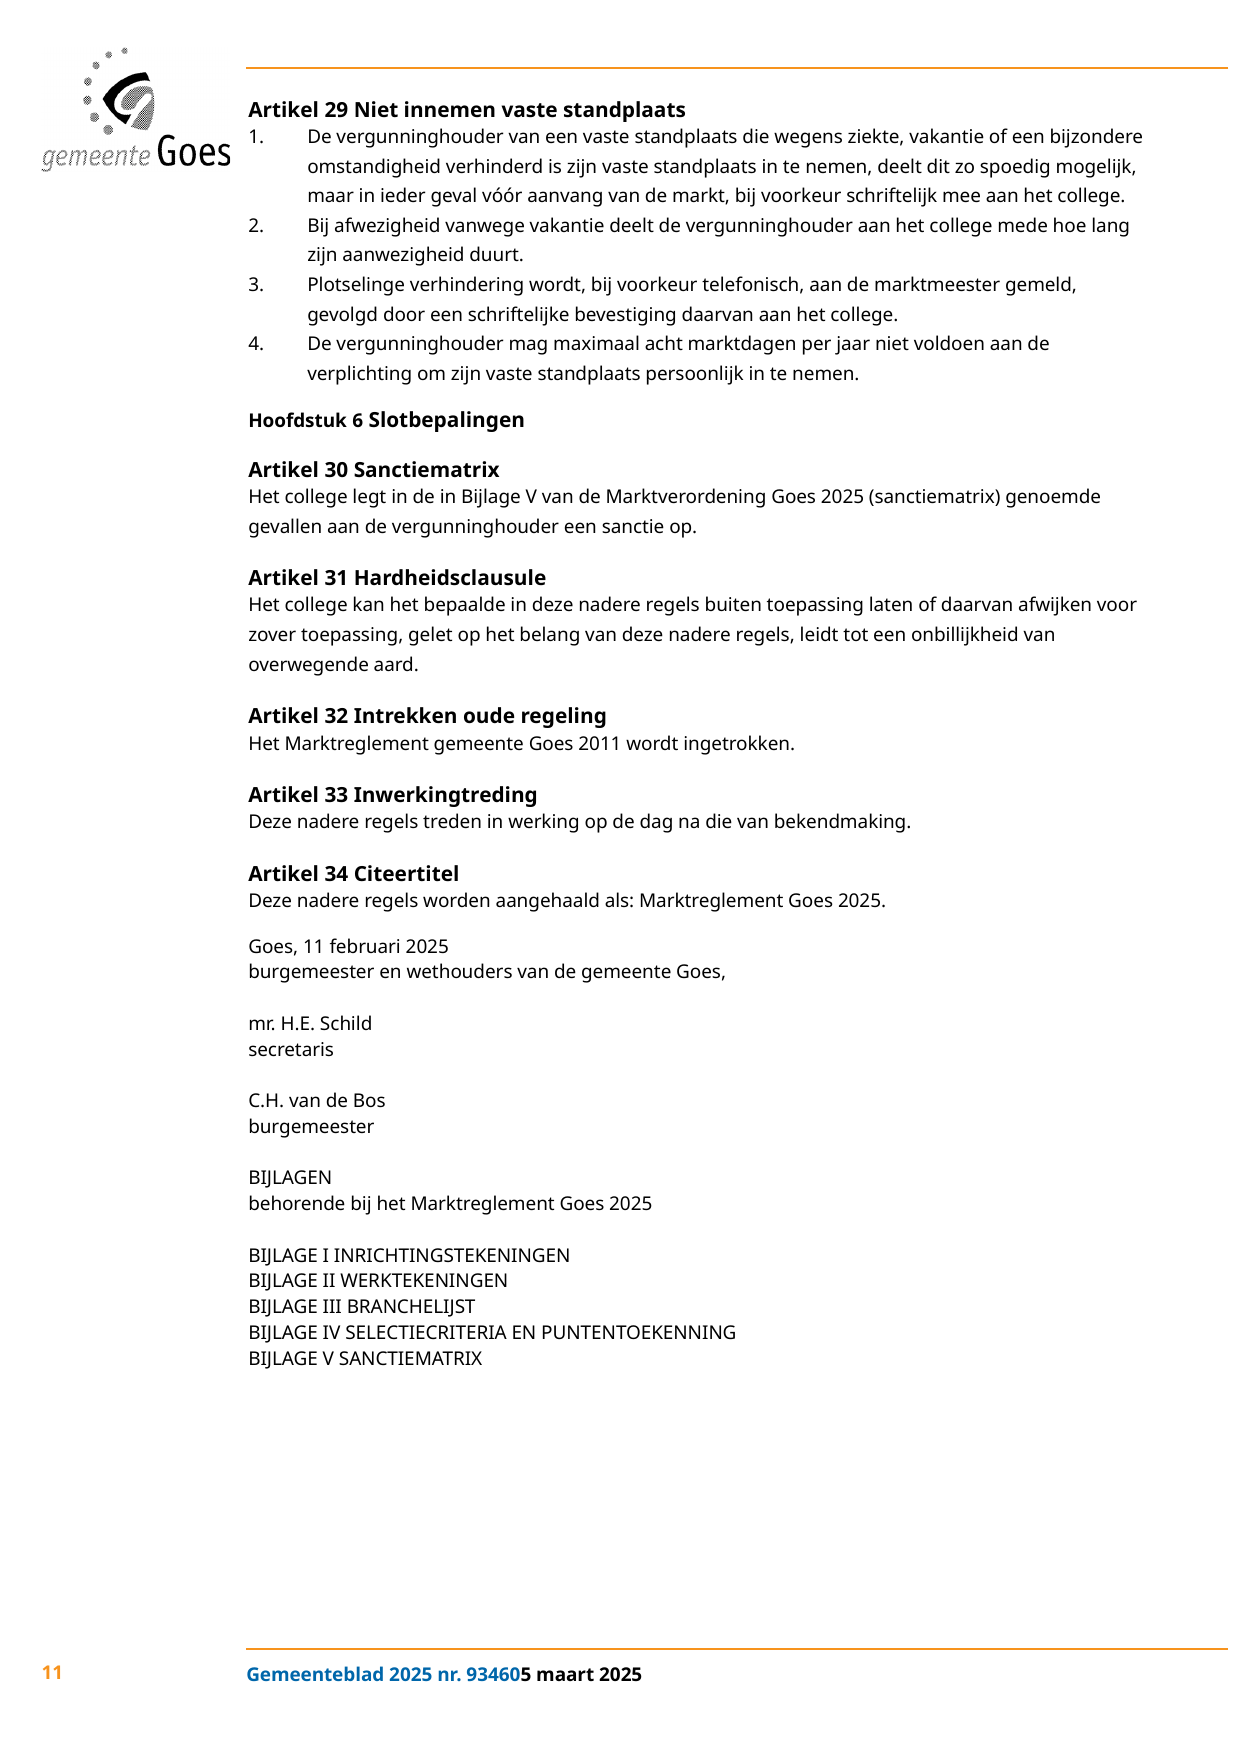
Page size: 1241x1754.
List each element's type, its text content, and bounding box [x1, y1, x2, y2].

text Artikel 32 Intrekken oude regeling [248, 701, 1152, 730]
text Goes, 11 februari 2025 [248, 933, 1152, 959]
text mr. H.E. Schild [248, 1010, 1152, 1036]
text Artikel 34 Citeertitel [248, 859, 1152, 887]
text BIJLAGE II WERKTEKENINGEN [248, 1267, 1152, 1293]
picture [41, 47, 231, 172]
text BIJLAGEN [248, 1164, 1152, 1190]
text Het Marktreglement gemeente Goes 2011 wordt ingetrokken. [248, 730, 1152, 755]
list De vergunninghouder mag maximaal acht marktdagen per jaar niet voldoen aan de verplichting om zijn vaste standplaats persoonlijk in te nemen. [248, 330, 1152, 386]
text Deze nadere regels treden in werking op de dag na die van bekendmaking. [248, 808, 1152, 834]
list Bij afwezigheid vanwege vakantie deelt de vergunninghouder aan het college mede hoe lang zijn aanwezigheid duurt. [248, 212, 1152, 267]
text behorende bij het Marktreglement Goes 2025 [248, 1190, 1152, 1216]
text C.H. van de Bos [248, 1087, 1152, 1113]
list De vergunninghouder van een vaste standplaats die wegens ziekte, vakantie of een bijzondere omstandigheid verhinderd is zijn vaste standplaats in te nemen, deelt dit zo spoedig mogelijk, maar in ieder geval vóór aanvang van de markt, bij voorkeur schriftelijk mee aan het college. [248, 123, 1152, 208]
text Artikel 29 Niet innemen vaste standplaats [248, 95, 1152, 123]
text Deze nadere regels worden aangehaald als: Marktreglement Goes 2025. [248, 887, 1152, 913]
text burgemeester [248, 1113, 1152, 1139]
text Artikel 31 Hardheidsclausule [248, 563, 1152, 592]
text Het college legt in de in Bijlage V van de Marktverordening Goes 2025 (sanctiematrix) genoemde gevallen aan de vergunninghouder een sanctie op. [248, 483, 1152, 538]
text Artikel 33 Inwerkingtreding [248, 780, 1152, 808]
text BIJLAGE III BRANCHELIJST [248, 1293, 1152, 1319]
text BIJLAGE I INRICHTINGSTEKENINGEN [248, 1242, 1152, 1267]
text BIJLAGE V SANCTIEMATRIX [248, 1345, 1152, 1370]
text secretaris [248, 1036, 1152, 1062]
text BIJLAGE IV SELECTIECRITERIA EN PUNTENTOEKENNING [248, 1319, 1152, 1345]
list Plotselinge verhindering wordt, bij voorkeur telefonisch, aan de marktmeester gemeld, gevolgd door een schriftelijke bevestiging daarvan aan het college. [248, 271, 1152, 326]
text Hoofdstuk 6 Slotbepalingen [248, 406, 1152, 434]
text Het college kan het bepaalde in deze nadere regels buiten toepassing laten of daarvan afwijken voor zover toepassing, gelet op het belang van deze nadere regels, leidt tot een onbillijkheid van overwegende aard. [248, 592, 1152, 677]
text burgemeester en wethouders van de gemeente Goes, [248, 959, 1152, 984]
text Artikel 30 Sanctiematrix [248, 455, 1152, 483]
